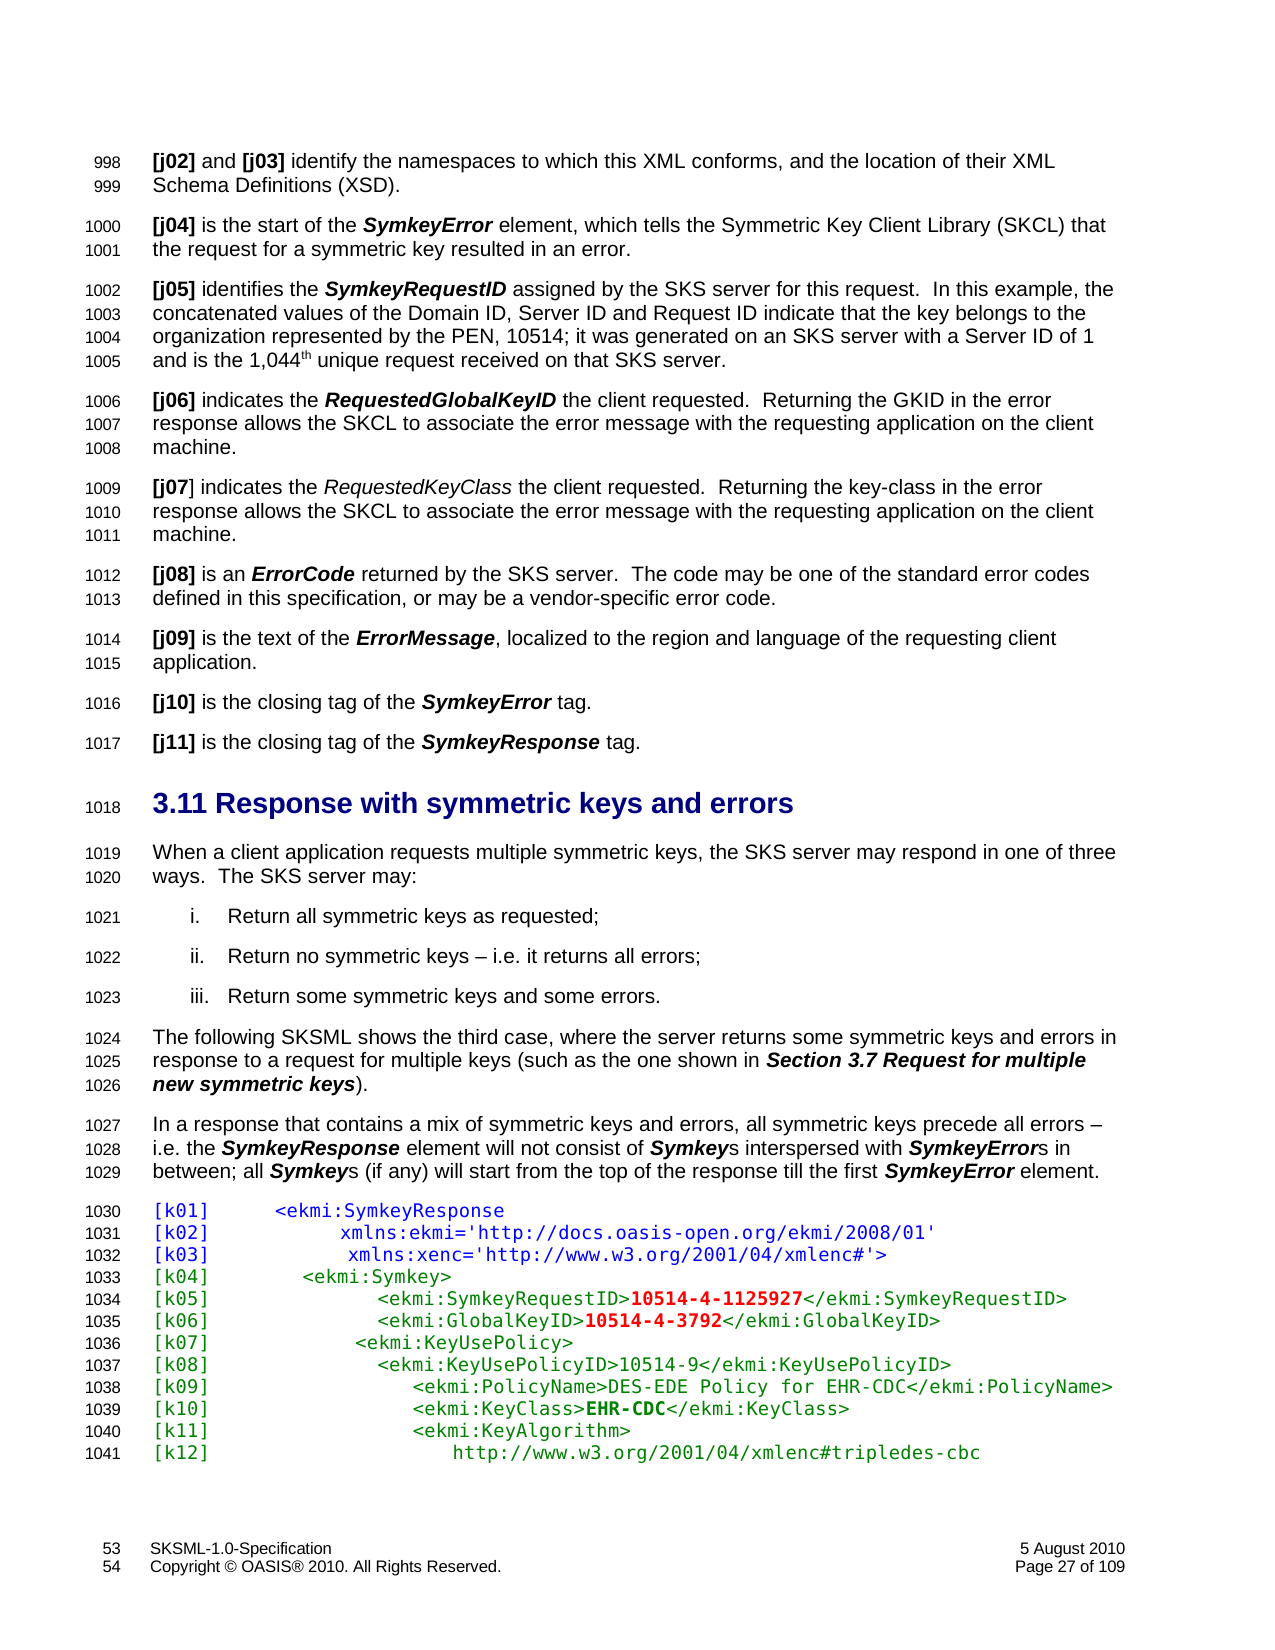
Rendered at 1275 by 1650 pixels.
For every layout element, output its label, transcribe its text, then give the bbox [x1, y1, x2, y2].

text The following SKSML shows the third case, where the server returns some symmetric keys and errors in response to a request for multiple keys (such as the one shown in Section 3.7 Request for multiple new symmetric keys). [152, 1025, 1125, 1096]
text [j02] and [j03] identify the namespaces to which this XML conforms, and the location of their XML Schema Definitions (XSD). [152, 150, 1125, 197]
text [j05] identifies the SymkeyRequestID assigned by the SKS server for this request. In this example, the concatenated values of the Domain ID, Server ID and Request ID indicate that the key belongs to the organization represented by the PEN, 10514; it was generated on an SKS server with a Server ID of 1 and is the 1,044th unique request received on that SKS server. [152, 277, 1125, 372]
text In a response that contains a mix of symmetric keys and errors, all symmetric keys precede all errors – i.e. the SymkeyResponse element will not consist of Symkeys interspersed with SymkeyErrors in between; all Symkeys (if any) will start from the top of the response till the first SymkeyError element. [152, 1112, 1125, 1183]
text [j11] is the closing tag of the SymkeyResponse tag. [152, 731, 1125, 754]
text [j04] is the start of the SymkeyError element, which tells the Symmetric Key Client Library (SKCL) that the request for a symmetric key resulted in an error. [152, 214, 1125, 261]
subtitle Response with symmetric keys and errors [152, 787, 1125, 820]
list Return some symmetric keys and some errors. [190, 985, 1125, 1008]
text [k01] <ekmi:SymkeyResponse [k02] xmlns:ekmi='http://docs.oasis-open.org/ekmi/2008/01' [k03] xmlns:xenc='http://www.w3.org/2001/04/xmlenc#'> [k04] <ekmi:Symkey> [k05] <ekmi:SymkeyRequestID>10514-4-1125927</ekmi:SymkeyRequestID> [k06] <ekmi:GlobalKeyID>10514-4-3792</ekmi:GlobalKeyID> [k07] <ekmi:KeyUsePolicy> [k08] <ekmi:KeyUsePolicyID>10514-9</ekmi:KeyUsePolicyID> [k09] <ekmi:PolicyName>DES-EDE Policy for EHR-CDC</ekmi:PolicyName> [k10] <ekmi:KeyClass>EHR-CDC</ekmi:KeyClass> [k11] <ekmi:KeyAlgorithm> [k12] http://www.w3.org/2001/04/xmlenc#tripledes-cbc [152, 1200, 1125, 1463]
text [j09] is the text of the ErrorMessage, localized to the region and language of the requesting client application. [152, 627, 1125, 674]
text [j10] is the closing tag of the SymkeyError tag. [152, 690, 1125, 714]
text [j06] indicates the RequestedGlobalKeyID the client requested. Returning the GKID in the error response allows the SKCL to associate the error message with the requesting application on the client machine. [152, 388, 1125, 459]
text [j08] is an ErrorCode returned by the SKS server. The code may be one of the standard error codes defined in this specification, or may be a vendor-specific error code. [152, 563, 1125, 610]
list Return no symmetric keys – i.e. it returns all errors; [190, 945, 1125, 968]
text [j07] indicates the RequestedKeyClass the client requested. Returning the key-class in the error response allows the SKCL to associate the error message with the requesting application on the client machine. [152, 476, 1125, 546]
text When a client application requests multiple symmetric keys, the SKS server may respond in one of three ways. The SKS server may: [152, 841, 1125, 888]
list Return all symmetric keys as requested; [190, 904, 1125, 928]
